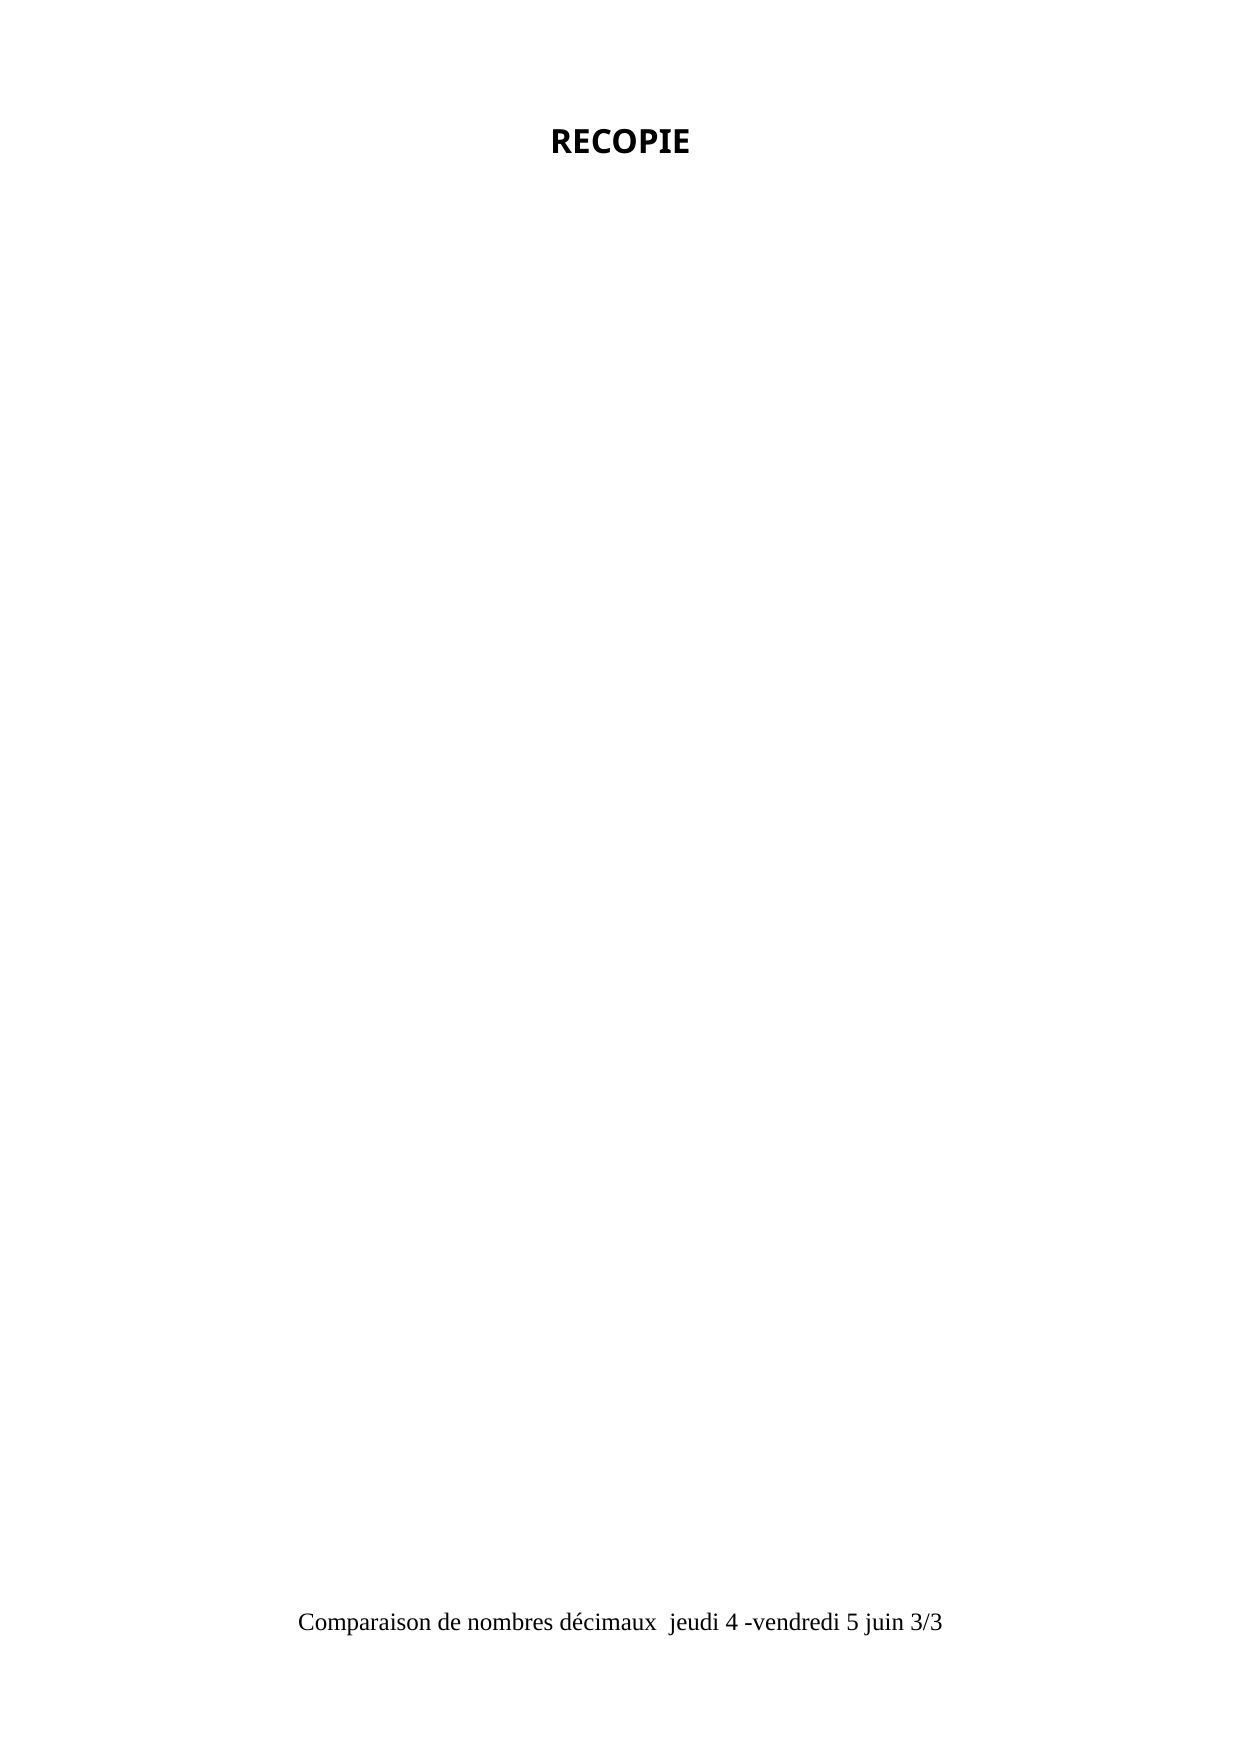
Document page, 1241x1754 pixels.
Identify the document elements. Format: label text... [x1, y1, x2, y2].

text RECOPIE [118, 118, 1122, 163]
